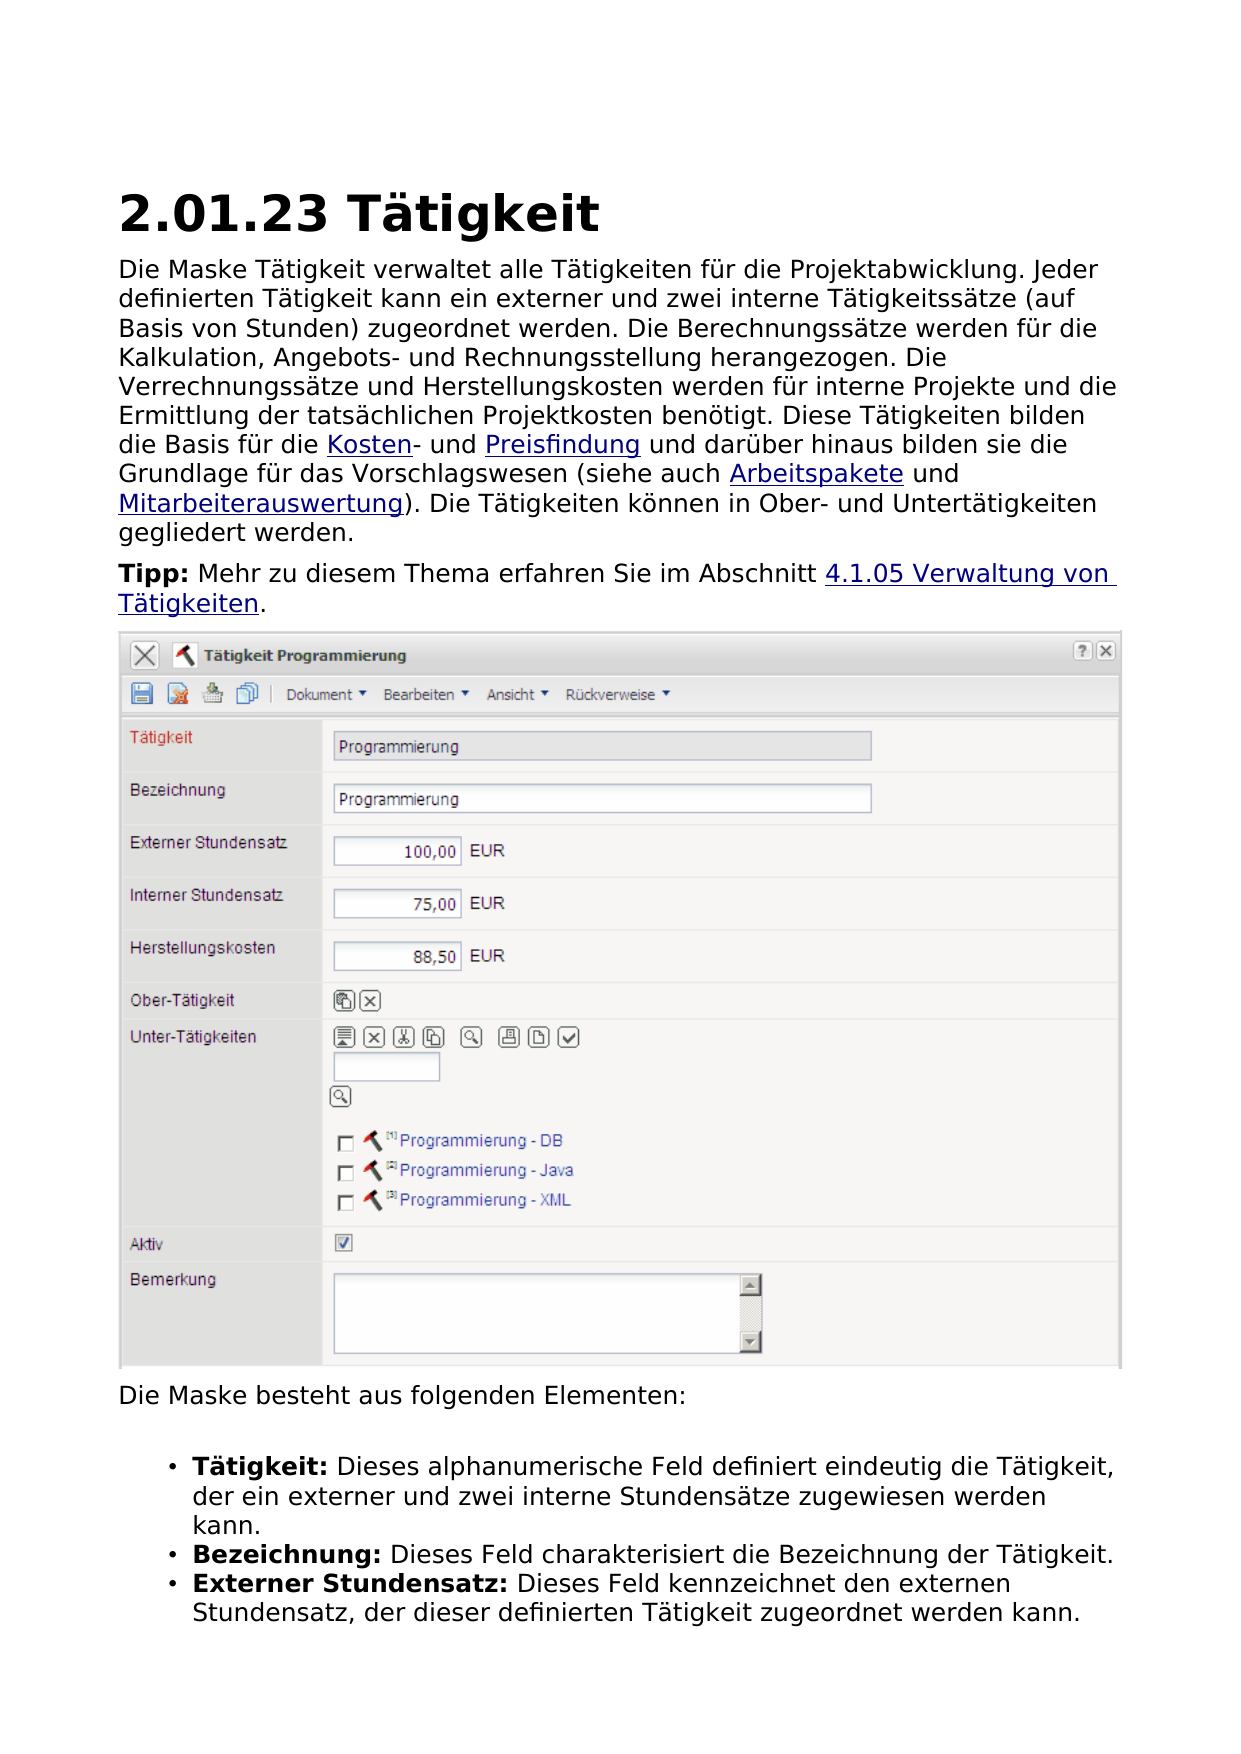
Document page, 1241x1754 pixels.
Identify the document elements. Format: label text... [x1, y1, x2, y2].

picture [118, 630, 1123, 1369]
text Die Maske besteht aus folgenden Elementen: [118, 1381, 1122, 1411]
list Externer Stundensatz: Dieses Feld kennzeichnet den externen Stundensatz, der dieser definierten Tätigkeit zugeordnet werden kann. [177, 1569, 1122, 1628]
list Bezeichnung: Dieses Feld charakterisiert die Bezeichnung der Tätigkeit. [177, 1540, 1122, 1569]
text Die Maske Tätigkeit verwaltet alle Tätigkeiten für die Projektabwicklung. Jeder definierten Tätigkeit kann ein externer und zwei interne Tätigkeitssätze (auf Basis von Stunden) zugeordnet werden. Die Berechnungssätze werden für die Kalkulation, Angebots- und Rechnungsstellung herangezogen. Die Verrechnungssätze und Herstellungskosten werden für interne Projekte und die Ermittlung der tatsächlichen Projektkosten benötigt. Diese Tätigkeiten bilden die Basis für die Kosten- und Preisfindung und darüber hinaus bilden sie die Grundlage für das Vorschlagswesen (siehe auch Arbeitspakete und Mitarbeiterauswertung). Die Tätigkeiten können in Ober- und Untertätigkeiten gegliedert werden. [118, 256, 1122, 547]
subtitle 2.01.23 Tätigkeit [118, 185, 1122, 243]
text Tipp: Mehr zu diesem Thema erfahren Sie im Abschnitt 4.1.05 Verwaltung von Tätigkeiten. [118, 560, 1122, 618]
list Tätigkeit: Dieses alphanumerische Feld definiert eindeutig die Tätigkeit, der ein externer und zwei interne Stundensätze zugewiesen werden kann. [177, 1453, 1122, 1540]
